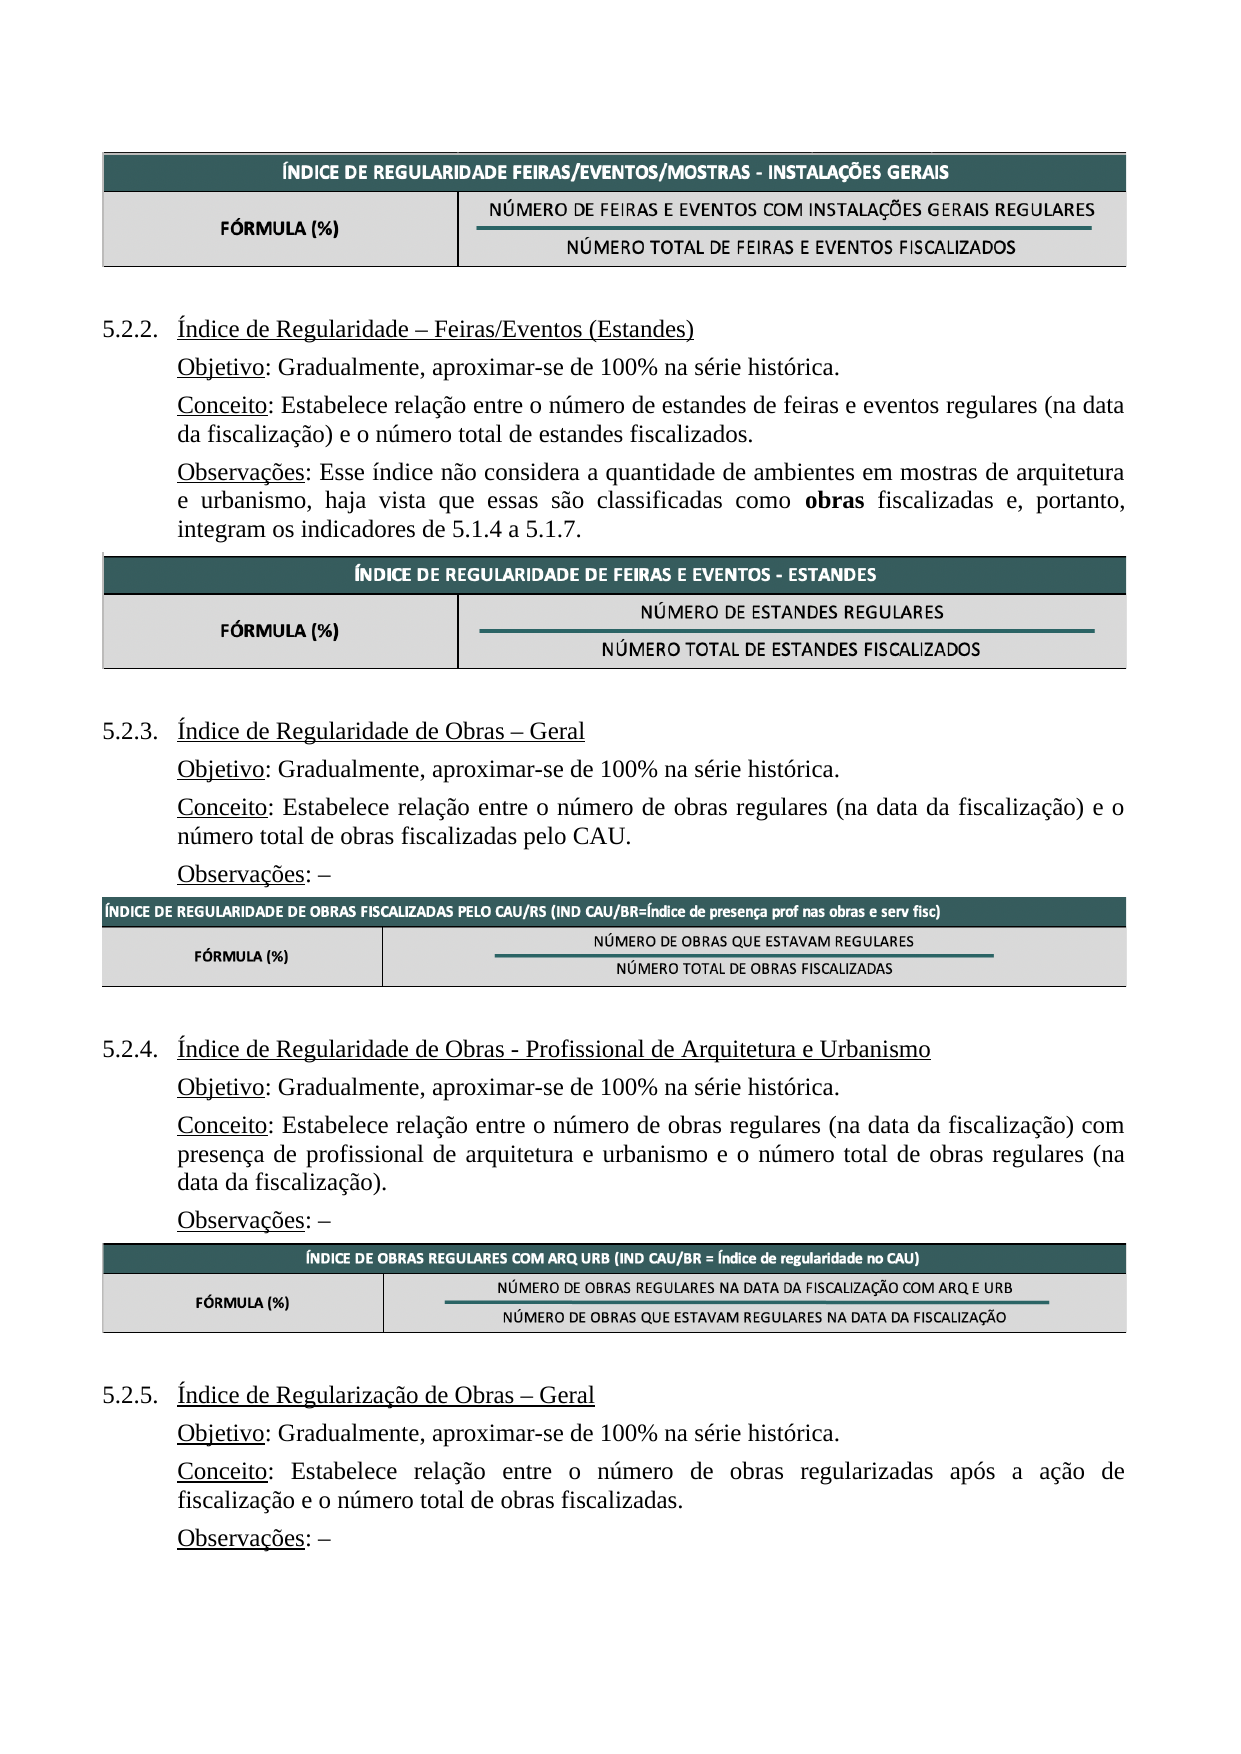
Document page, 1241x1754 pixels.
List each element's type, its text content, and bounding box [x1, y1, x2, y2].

text Observações: – [177, 1523, 1126, 1552]
text Objetivo: Gradualmente, aproximar-se de 100% na série histórica. [177, 1072, 1126, 1101]
text Conceito: Estabelece relação entre o número de estandes de feiras e eventos regulares (na data da fiscalização) e o número total de estandes fiscalizados. [177, 390, 1126, 447]
list Índice de Regularidade – Feiras/Eventos (Estandes) [102, 314, 1126, 342]
text Conceito: Estabelece relação entre o número de obras regularizadas após a ação de fiscalização e o número total de obras fiscalizadas. [177, 1456, 1126, 1514]
text Observações: Esse índice não considera a quantidade de ambientes em mostras de arquitetura e urbanismo, haja vista que essas são classificadas como obras fiscalizadas e, portanto, integram os indicadores de 5.1.4 a 5.1.7. [177, 457, 1126, 543]
text Objetivo: Gradualmente, aproximar-se de 100% na série histórica. [177, 1418, 1126, 1447]
text Observações: – [177, 859, 1126, 888]
text Conceito: Estabelece relação entre o número de obras regulares (na data da fiscalização) e o número total de obras fiscalizadas pelo CAU. [177, 792, 1126, 849]
list Índice de Regularização de Obras – Geral [102, 1380, 1126, 1409]
text Objetivo: Gradualmente, aproximar-se de 100% na série histórica. [177, 352, 1126, 381]
list Índice de Regularidade de Obras – Geral [102, 716, 1126, 744]
list Índice de Regularidade de Obras - Profissional de Arquitetura e Urbanismo [102, 1034, 1126, 1062]
text Conceito: Estabelece relação entre o número de obras regulares (na data da fiscalização) com presença de profissional de arquitetura e urbanismo e o número total de obras regulares (na data da fiscalização). [177, 1110, 1126, 1196]
text Observações: – [177, 1206, 1126, 1234]
text Objetivo: Gradualmente, aproximar-se de 100% na série histórica. [177, 754, 1126, 783]
